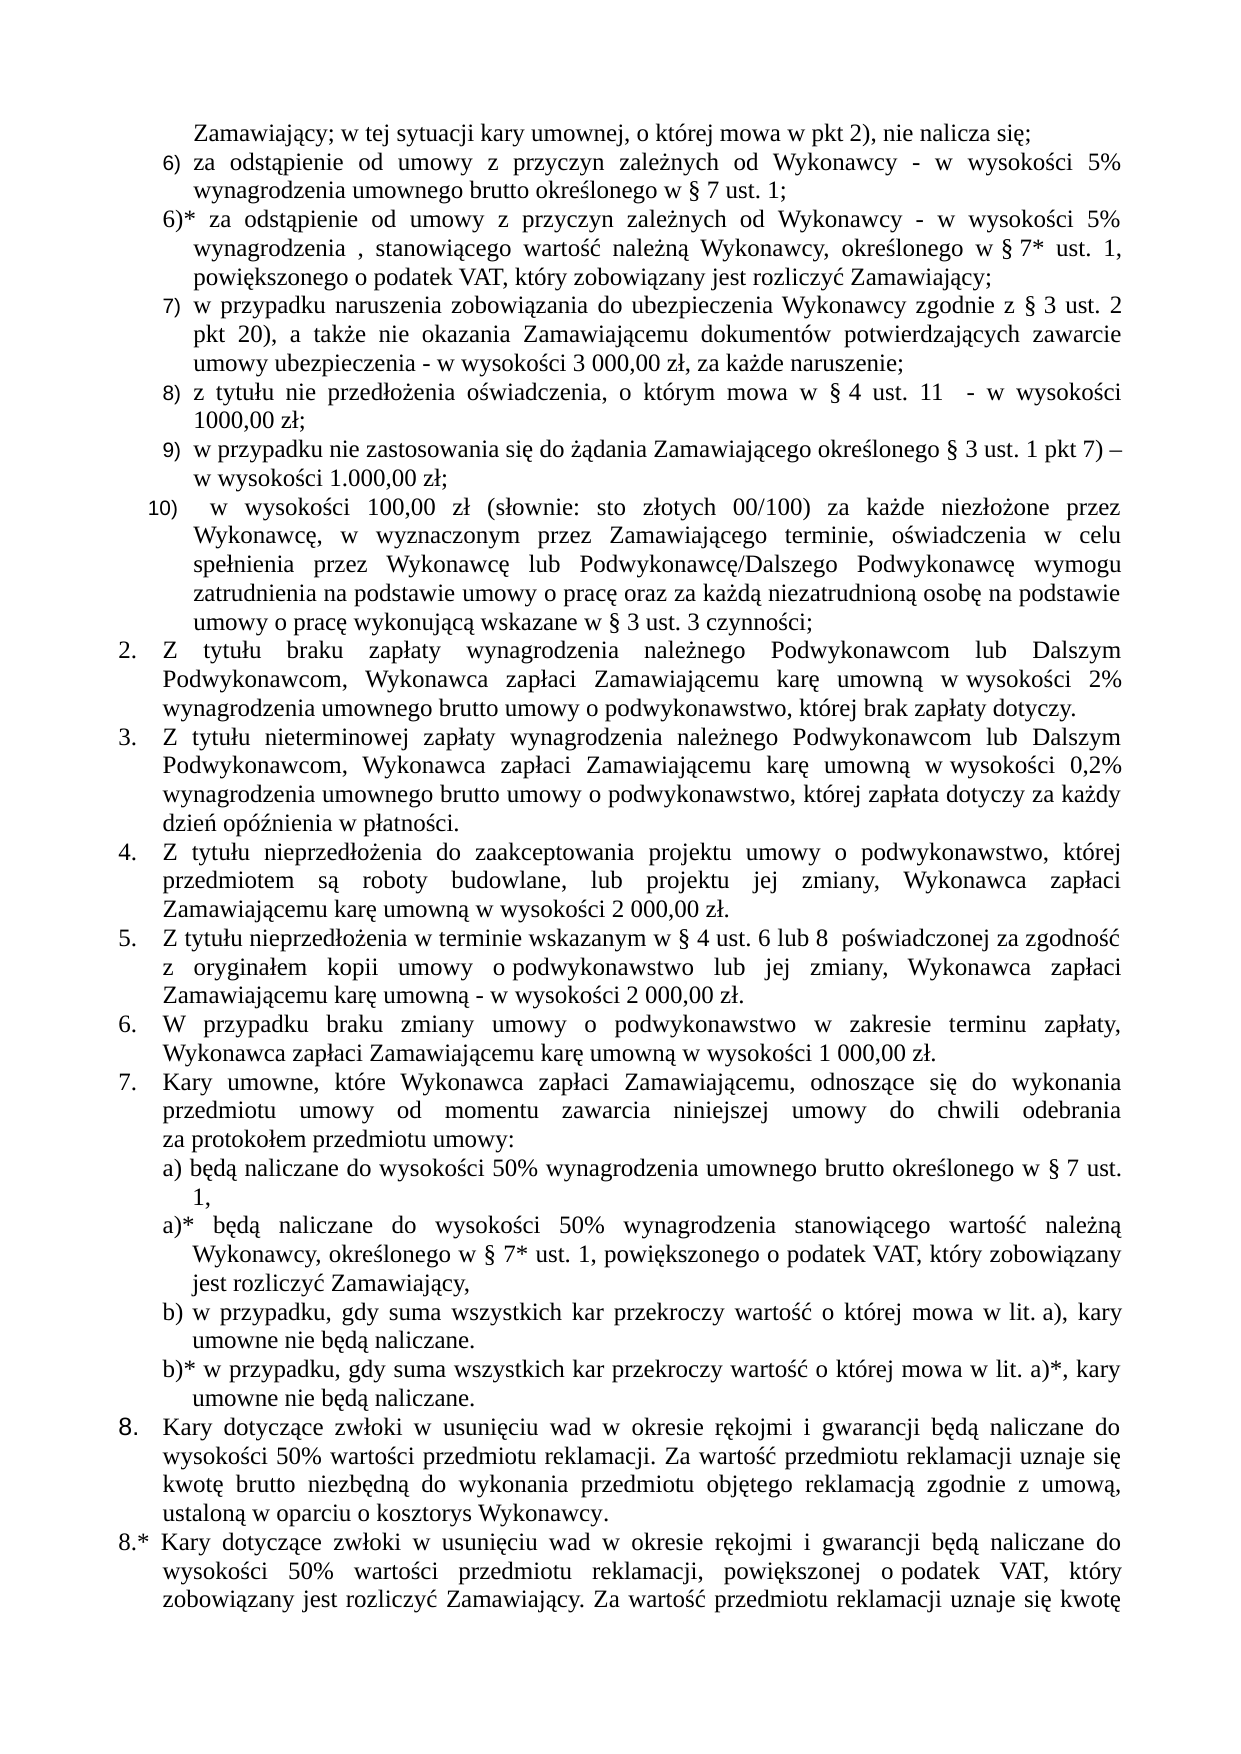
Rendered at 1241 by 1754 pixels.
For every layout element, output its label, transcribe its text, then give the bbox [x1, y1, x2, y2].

text Zamawiający; w tej sytuacji kary umownej, o której mowa w pkt 2), nie nalicza się; [162, 118, 1122, 147]
text 8.* Kary dotyczące zwłoki w usunięciu wad w okresie rękojmi i gwarancji będą naliczane do wysokości 50% wartości przedmiotu reklamacji, powiększonej o podatek VAT, który zobowiązany jest rozliczyć Zamawiający. Za wartość przedmiotu reklamacji uznaje się kwotę [118, 1527, 1122, 1613]
text a) będą naliczane do wysokości 50% wynagrodzenia umownego brutto określonego w § 7 ust. 1, [162, 1153, 1122, 1211]
list Kary umowne, które Wykonawca zapłaci Zamawiającemu, odnoszące się do wykonania przedmiotu umowy od momentu zawarcia niniejszej umowy do chwili odebrania za protokołem przedmiotu umowy: [118, 1067, 1122, 1153]
list w wysokości 100,00 zł (słownie: sto złotych 00/100) za każde niezłożone przez Wykonawcę, w wyznaczonym przez Zamawiającego terminie, oświadczenia w celu spełnienia przez Wykonawcę lub Podwykonawcę/Dalszego Podwykonawcę wymogu zatrudnienia na podstawie umowy o pracę oraz za każdą niezatrudnioną osobę na podstawie umowy o pracę wykonującą wskazane w § 3 ust. 3 czynności; [148, 492, 1122, 636]
text b)* w przypadku, gdy suma wszystkich kar przekroczy wartość o której mowa w lit. a)*, kary umowne nie będą naliczane. [162, 1354, 1122, 1412]
text a)* będą naliczane do wysokości 50% wynagrodzenia stanowiącego wartość należną Wykonawcy, określonego w § 7* ust. 1, powiększonego o podatek VAT, który zobowiązany jest rozliczyć Zamawiający, [162, 1211, 1122, 1297]
list Z tytułu braku zapłaty wynagrodzenia należnego Podwykonawcom lub Dalszym Podwykonawcom, Wykonawca zapłaci Zamawiającemu karę umowną w wysokości 2% wynagrodzenia umownego brutto umowy o podwykonawstwo, której brak zapłaty dotyczy. [118, 636, 1122, 722]
list Z tytułu nieprzedłożenia w terminie wskazanym w § 4 ust. 6 lub 8 poświadczonej za zgodność z oryginałem kopii umowy o podwykonawstwo lub jej zmiany, Wykonawca zapłaci Zamawiającemu karę umowną - w wysokości 2 000,00 zł. [118, 923, 1122, 1009]
list Z tytułu nieprzedłożenia do zaakceptowania projektu umowy o podwykonawstwo, której przedmiotem są roboty budowlane, lub projektu jej zmiany, Wykonawca zapłaci Zamawiającemu karę umowną w wysokości 2 000,00 zł. [118, 837, 1122, 923]
list W przypadku braku zmiany umowy o podwykonawstwo w zakresie terminu zapłaty, Wykonawca zapłaci Zamawiającemu karę umowną w wysokości 1 000,00 zł. [118, 1009, 1122, 1067]
text b) w przypadku, gdy suma wszystkich kar przekroczy wartość o której mowa w lit. a), kary umowne nie będą naliczane. [162, 1297, 1122, 1354]
list Z tytułu nieterminowej zapłaty wynagrodzenia należnego Podwykonawcom lub Dalszym Podwykonawcom, Wykonawca zapłaci Zamawiającemu karę umowną w wysokości 0,2% wynagrodzenia umownego brutto umowy o podwykonawstwo, której zapłata dotyczy za każdy dzień opóźnienia w płatności. [118, 722, 1122, 837]
list Kary dotyczące zwłoki w usunięciu wad w okresie rękojmi i gwarancji będą naliczane do wysokości 50% wartości przedmiotu reklamacji. Za wartość przedmiotu reklamacji uznaje się kwotę brutto niezbędną do wykonania przedmiotu objętego reklamacją zgodnie z umową, ustaloną w oparciu o kosztorys Wykonawcy. [118, 1412, 1122, 1527]
text 6)* za odstąpienie od umowy z przyczyn zależnych od Wykonawcy - w wysokości 5% wynagrodzenia , stanowiącego wartość należną Wykonawcy, określonego w § 7* ust. 1, powiększonego o podatek VAT, który zobowiązany jest rozliczyć Zamawiający; [162, 204, 1122, 291]
list za odstąpienie od umowy z przyczyn zależnych od Wykonawcy - w wysokości 5% wynagrodzenia umownego brutto określonego w § 7 ust. 1; [162, 147, 1122, 204]
list z tytułu nie przedłożenia oświadczenia, o którym mowa w § 4 ust. 11 - w wysokości 1000,00 zł; [162, 377, 1122, 434]
list w przypadku naruszenia zobowiązania do ubezpieczenia Wykonawcy zgodnie z § 3 ust. 2 pkt 20), a także nie okazania Zamawiającemu dokumentów potwierdzających zawarcie umowy ubezpieczenia - w wysokości 3 000,00 zł, za każde naruszenie; [162, 291, 1122, 377]
list w przypadku nie zastosowania się do żądania Zamawiającego określonego § 3 ust. 1 pkt 7) – w wysokości 1.000,00 zł; [162, 434, 1122, 492]
